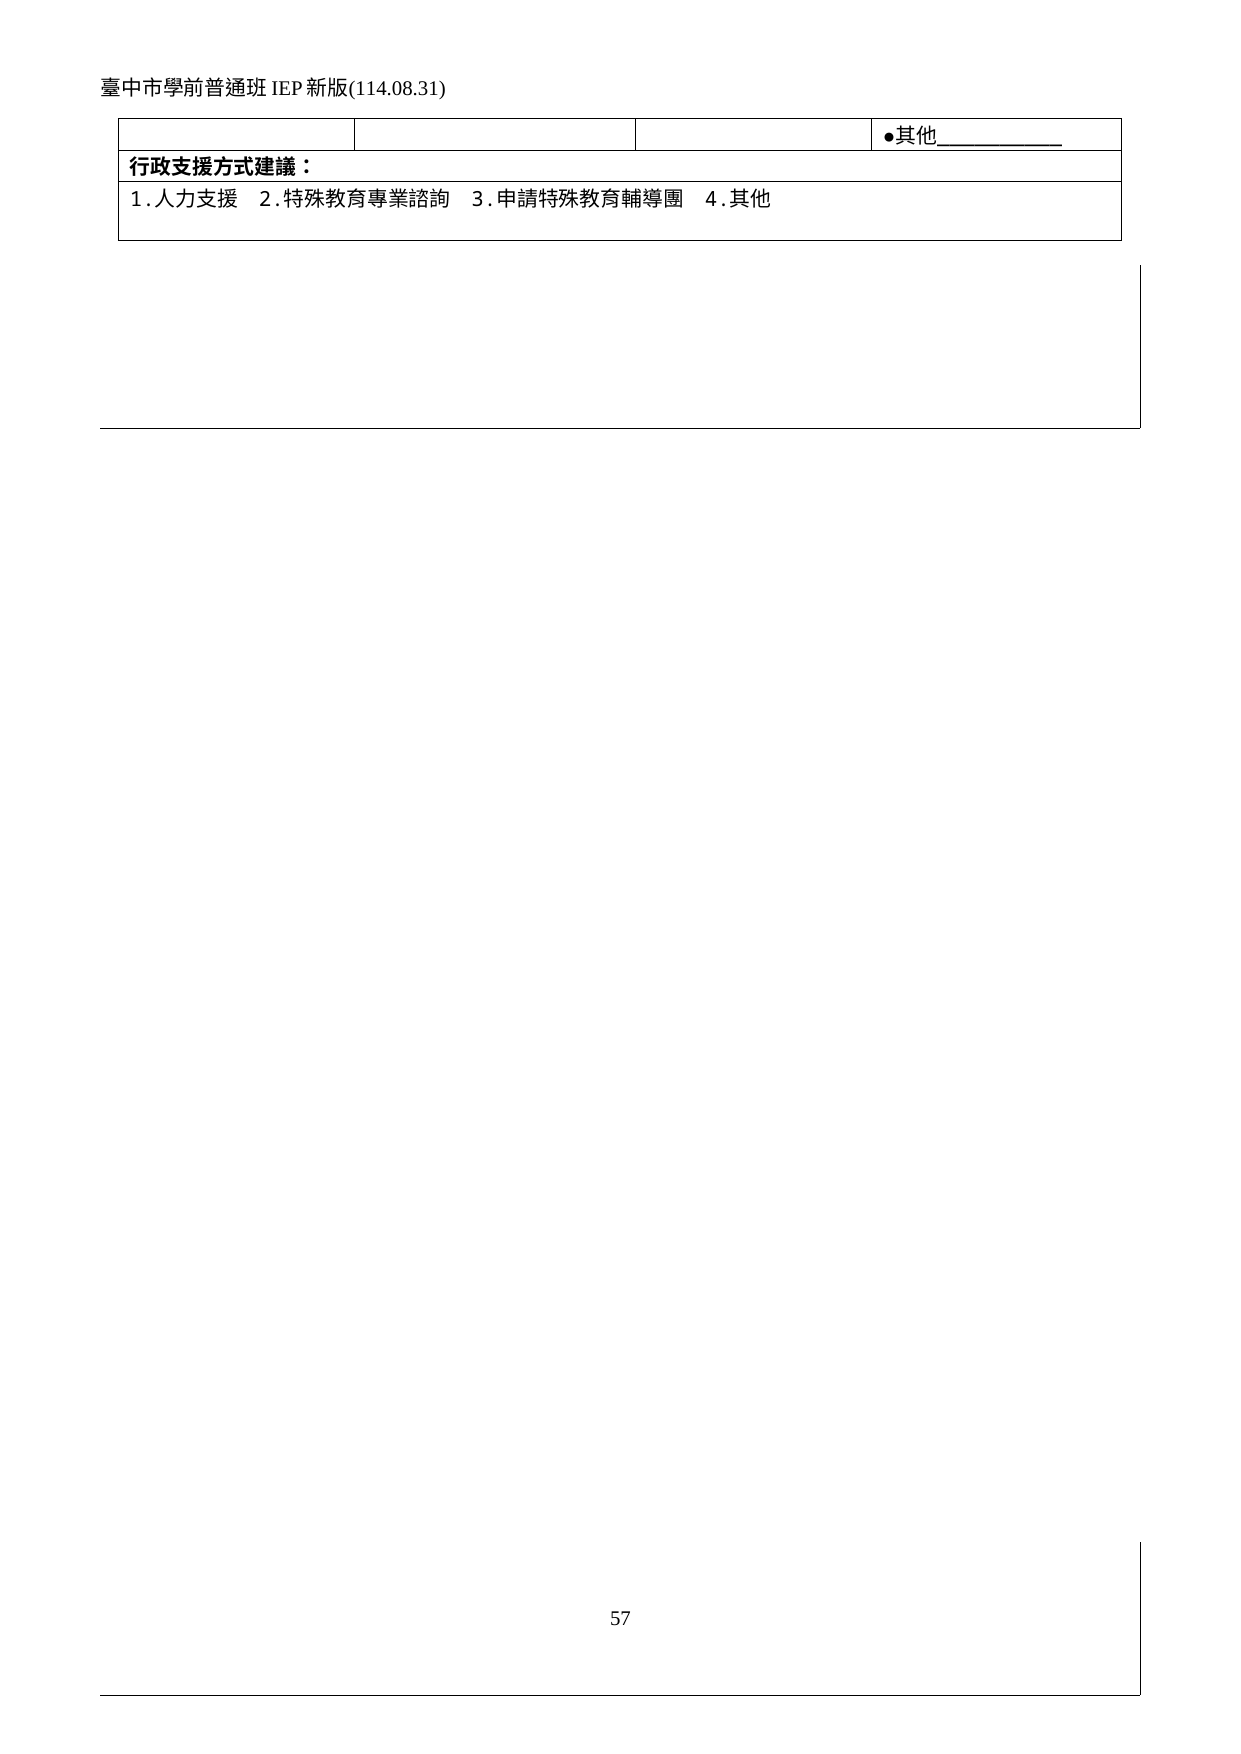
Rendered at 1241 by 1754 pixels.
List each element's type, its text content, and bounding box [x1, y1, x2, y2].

table_cell [119, 119, 354, 149]
table_cell [355, 119, 635, 149]
table_cell ●其他__________ [872, 119, 1121, 149]
table_cell [636, 119, 871, 149]
table_cell 行政支援方式建議： [119, 151, 1121, 181]
table_cell 1.人力支援 2.特殊教育專業諮詢 3.申請特殊教育輔導團 4.其他 [119, 182, 1121, 240]
